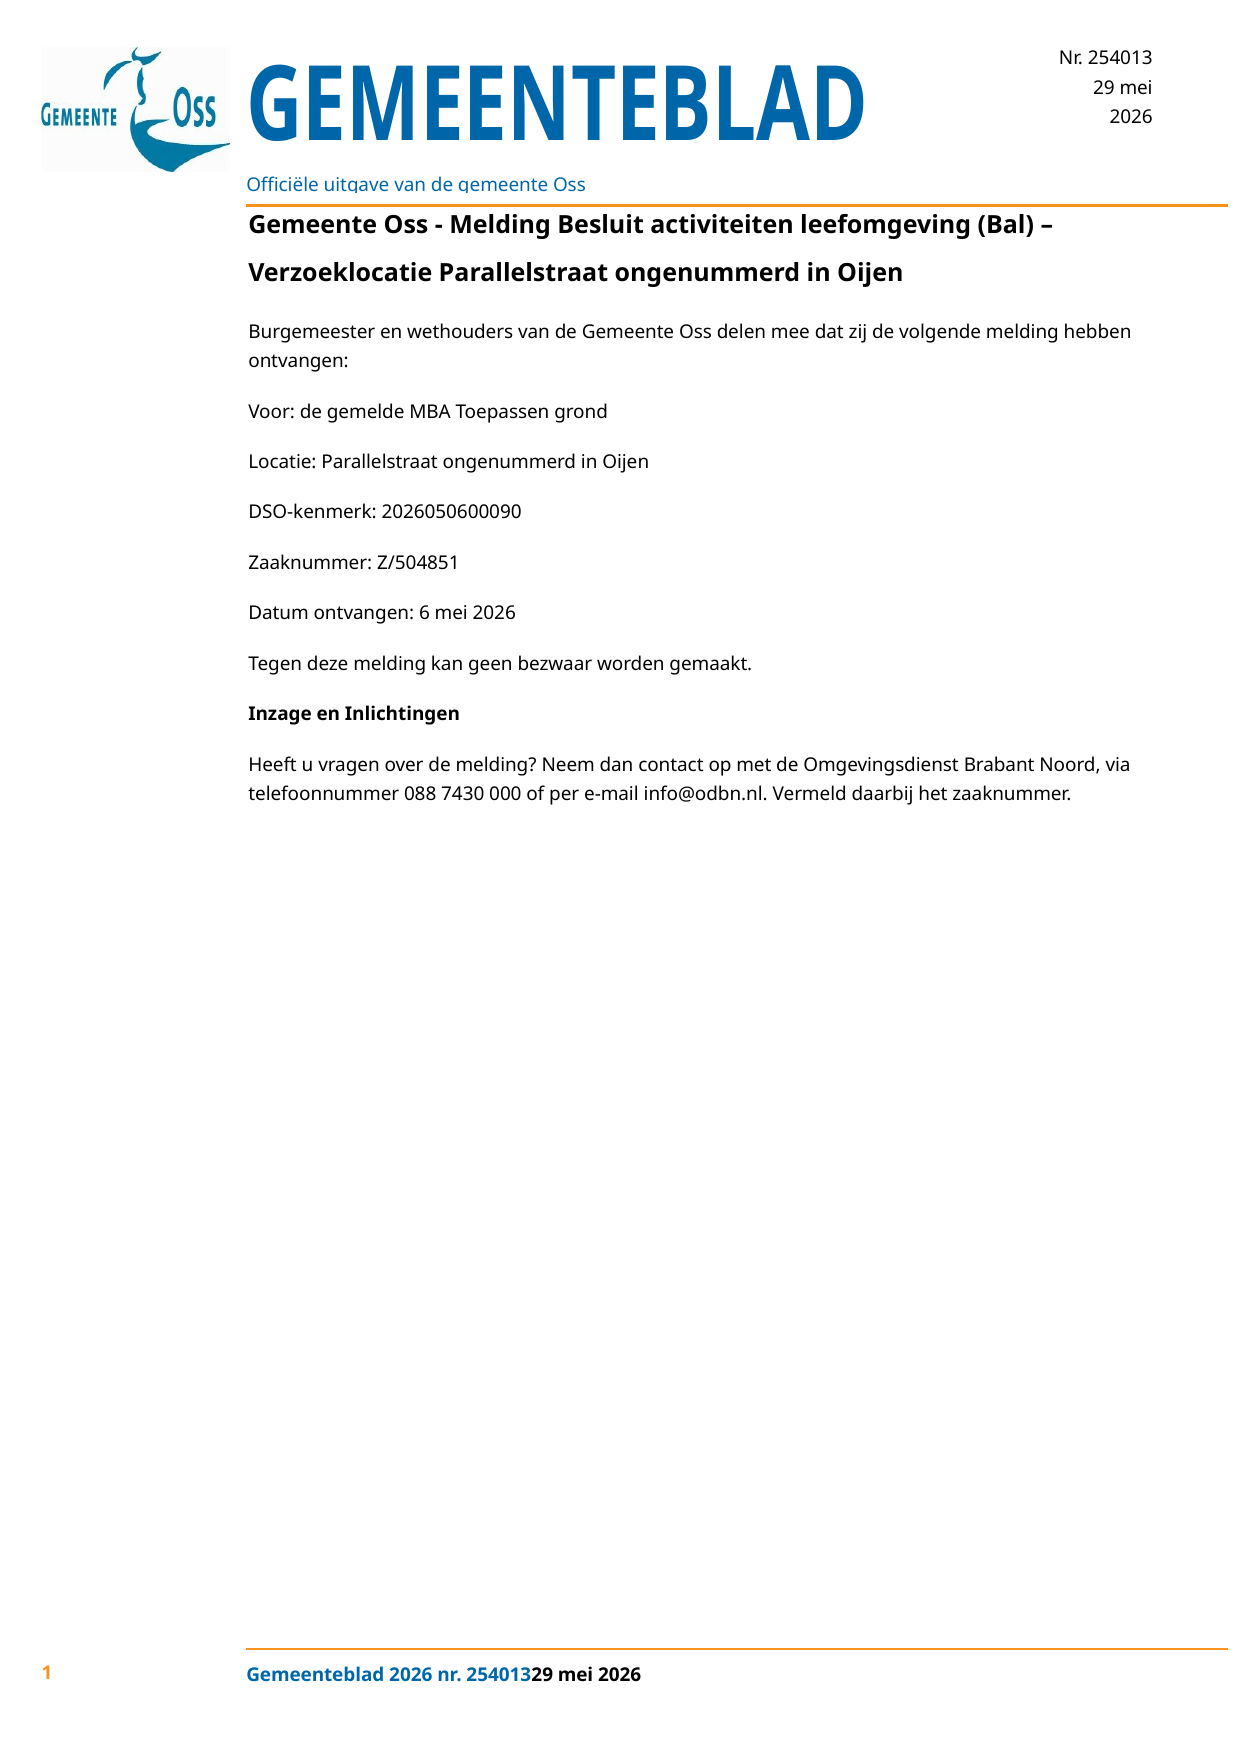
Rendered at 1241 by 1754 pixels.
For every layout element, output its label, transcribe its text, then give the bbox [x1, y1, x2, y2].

text Tegen deze melding kan geen bezwaar worden gemaakt. [248, 650, 1152, 676]
text Locatie: Parallelstraat ongenummerd in Oijen [248, 448, 1152, 474]
text Datum ontvangen: 6 mei 2026 [248, 599, 1152, 625]
text Heeft u vragen over de melding? Neem dan contact op met de Omgevingsdienst Brabant Noord, via telefoonnummer 088 7430 000 of per e-mail info@odbn.nl. Vermeld daarbij het zaaknummer. [248, 751, 1152, 806]
text Burgemeester en wethouders van de Gemeente Oss delen mee dat zij de volgende melding hebben ontvangen: [248, 318, 1152, 373]
text DSO-kenmerk: 2026050600090 [248, 499, 1152, 524]
text Voor: de gemelde MBA Toepassen grond [248, 398, 1152, 424]
picture [41, 47, 231, 172]
text Gemeente Oss - Melding Besluit activiteiten leefomgeving (Bal) – Verzoeklocatie Parallelstraat ongenummerd in Oijen [248, 207, 1152, 288]
text Zaaknummer: Z/504851 [248, 549, 1152, 575]
text Inzage en Inlichtingen [248, 700, 1152, 726]
